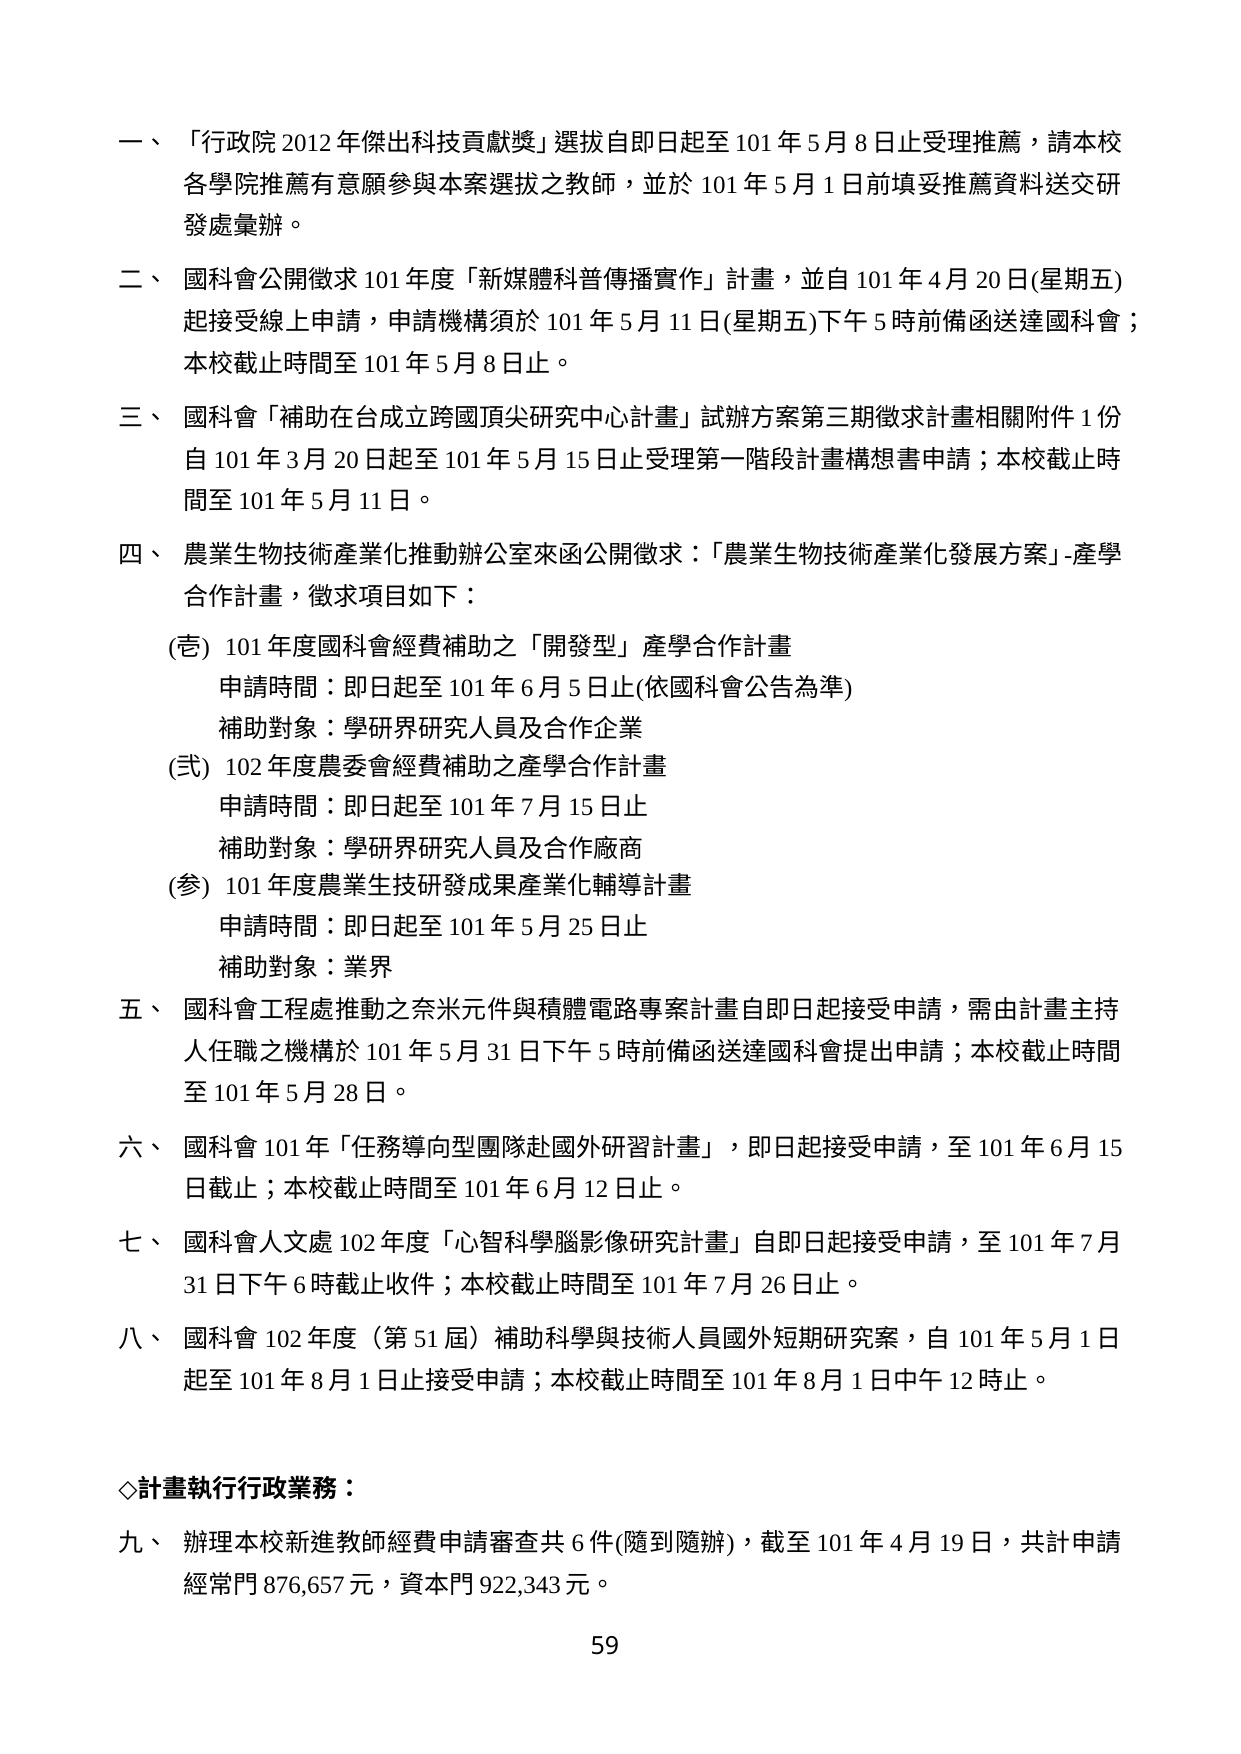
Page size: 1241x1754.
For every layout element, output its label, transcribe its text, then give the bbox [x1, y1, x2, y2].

list 國科會工程處推動之奈米元件與積體電路專案計畫自即日起接受申請，需由計畫主持人任職之機構於101年5月31日下午5時前備函送達國科會提出申請；本校截止時間至101年5月28日。 [118, 985, 1122, 1110]
text 補助對象：學研界研究人員及合作廠商 [218, 824, 1122, 866]
text 申請時間：即日起至101年6月5日止(依國科會公告為準) [218, 663, 1122, 704]
list 農業生物技術產業化推動辦公室來函公開徵求：「農業生物技術產業化發展方案」-產學合作計畫，徵求項目如下： [118, 531, 1122, 614]
list 國科會101年「任務導向型團隊赴國外研習計畫」，即日起接受申請，至101年6月15日截止；本校截止時間至101年6月12日止。 [118, 1123, 1122, 1206]
list 國科會公開徵求101年度「新媒體科普傳播實作」計畫，並自101年4月20日(星期五)起接受線上申請，申請機構須於101年5月11日(星期五)下午5時前備函送達國科會；本校截止時間至101年5月8日止。 [118, 256, 1122, 381]
list 辦理本校新進教師經費申請審查共6件(隨到隨辦)，截至101年4月19日，共計申請經常門876,657元，資本門922,343元。 [118, 1518, 1122, 1602]
text 申請時間：即日起至101年7月15日止 [218, 782, 1122, 824]
list 「行政院2012年傑出科技貢獻獎」選拔自即日起至101年5月8日止受理推薦，請本校各學院推薦有意願參與本案選拔之教師，並於101年5月1日前填妥推薦資料送交研發處彙辦。 [118, 118, 1122, 243]
list 101年度農業生技研發成果產業化輔導計畫 [168, 866, 1122, 902]
list 101年度國科會經費補助之「開發型」產學合作計畫 [168, 626, 1122, 663]
list 國科會102年度（第51屆）補助科學與技術人員國外短期研究案，自101年5月1日起至101年8月1日止接受申請；本校截止時間至101年8月1日中午12時止。 [118, 1314, 1122, 1398]
list 國科會人文處102年度「心智科學腦影像研究計畫」自即日起接受申請，至101年7月31日下午6時截止收件；本校截止時間至101年7月26日止。 [118, 1218, 1122, 1302]
text 補助對象：學研界研究人員及合作企業 [218, 704, 1122, 746]
text 補助對象：業界 [218, 943, 1122, 985]
list 102年度農委會經費補助之產學合作計畫 [168, 746, 1122, 782]
list 國科會「補助在台成立跨國頂尖研究中心計畫」試辦方案第三期徵求計畫相關附件1份，自101年3月20日起至101年5月15日止受理第一階段計畫構想書申請；本校截止時間至101年5月11日。 [118, 393, 1122, 518]
text ◇計畫執行行政業務： [118, 1464, 1122, 1506]
text 申請時間：即日起至101年5月25日止 [218, 902, 1122, 943]
